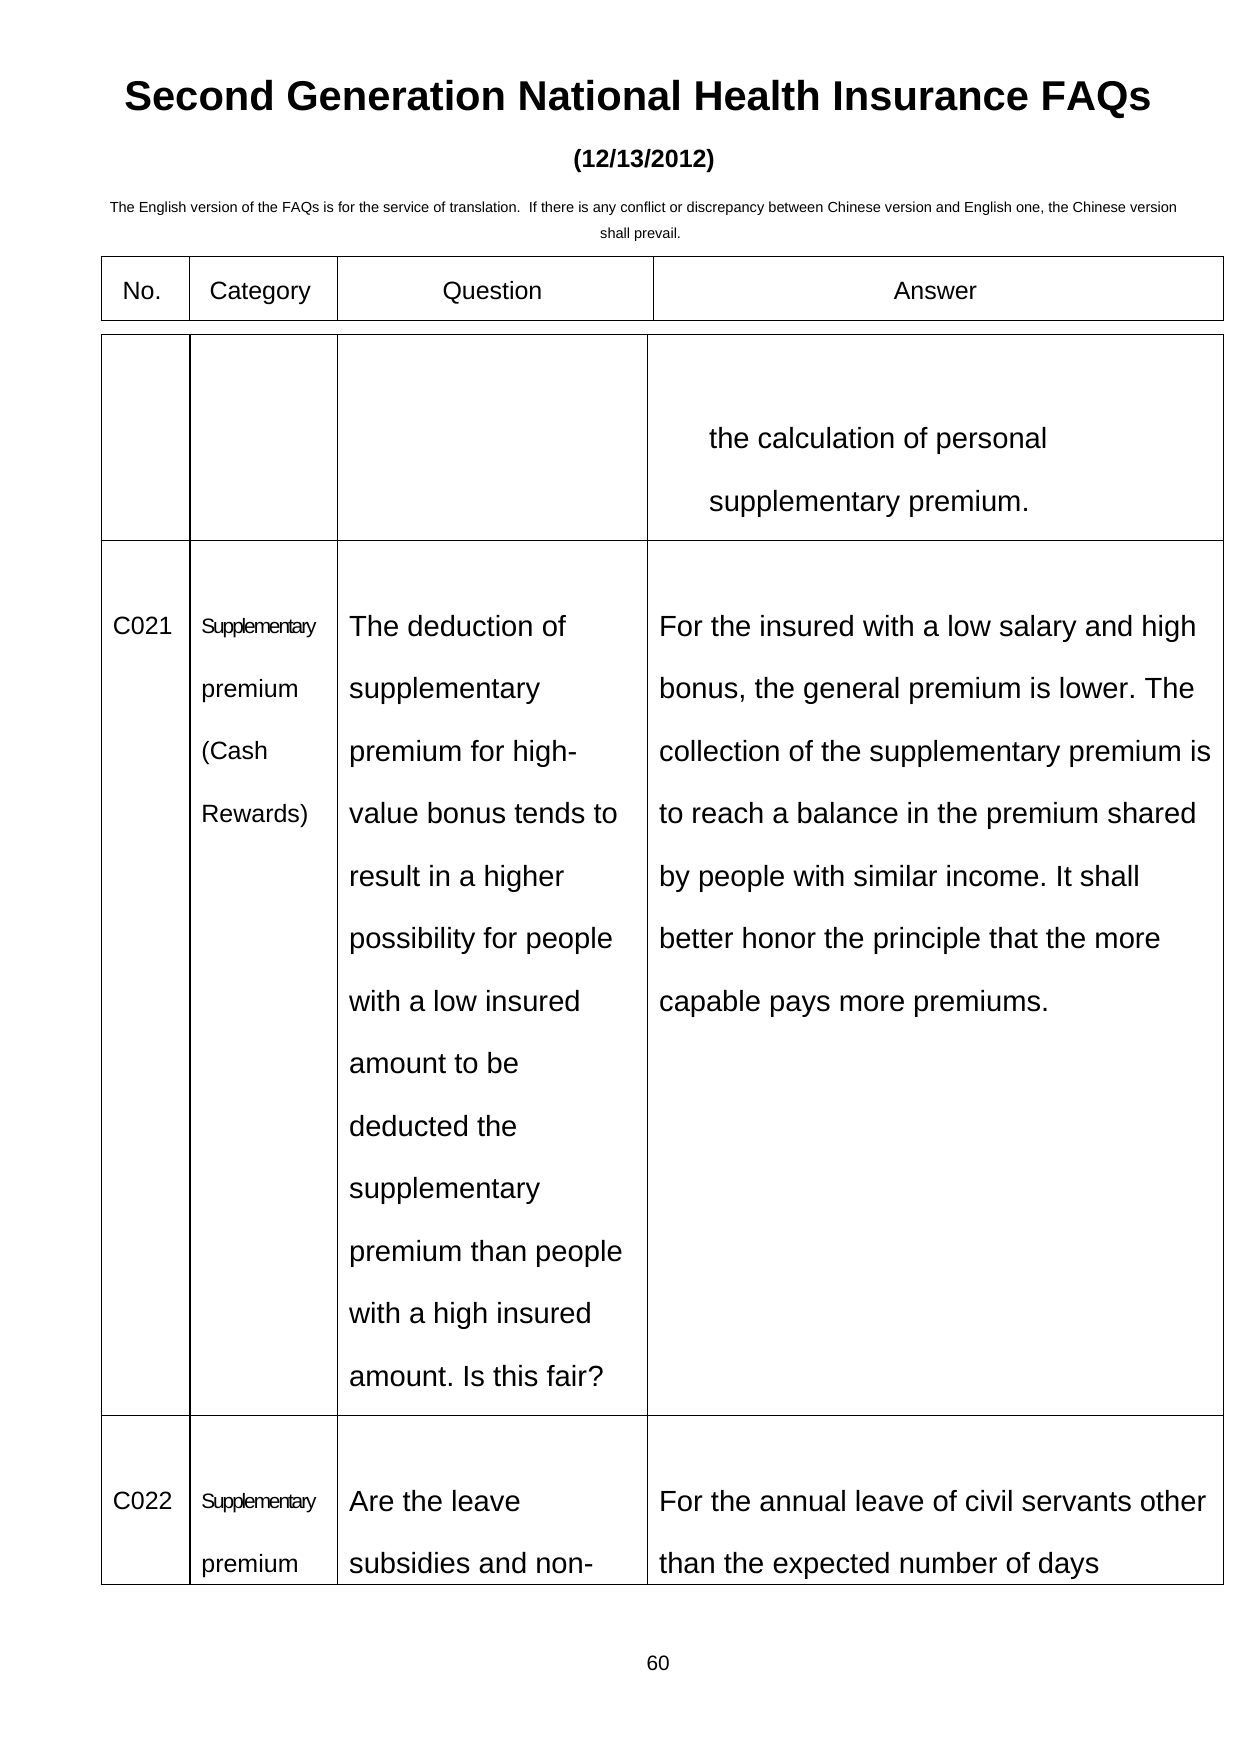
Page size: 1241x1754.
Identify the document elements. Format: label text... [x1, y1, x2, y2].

table_cell For the annual leave of civil servants other than the expected number of days [648, 1416, 1223, 1584]
table_cell the calculation of personal supplementary premium. [648, 335, 1223, 540]
table_cell C021 [102, 541, 189, 1415]
table_cell [102, 335, 189, 540]
table_cell [338, 335, 647, 540]
table_cell Supplementary premium [191, 1416, 337, 1584]
table_cell C022 [102, 1416, 189, 1584]
table_cell [191, 335, 337, 540]
table_cell The deduction of supplementary premium for high-value bonus tends to result in a higher possibility for people with a low insured amount to be deducted the supplementary premium than people with a high insured amount. Is this fair? [338, 541, 647, 1415]
table_cell Are the leave subsidies and non- [338, 1416, 647, 1584]
table_cell Supplementary premium (Cash Rewards) [191, 541, 337, 1415]
table_cell For the insured with a low salary and high bonus, the general premium is lower. The collection of the supplementary premium is to reach a balance in the premium shared by people with similar income. It shall better honor the principle that the more capable pays more premiums. [648, 541, 1223, 1415]
